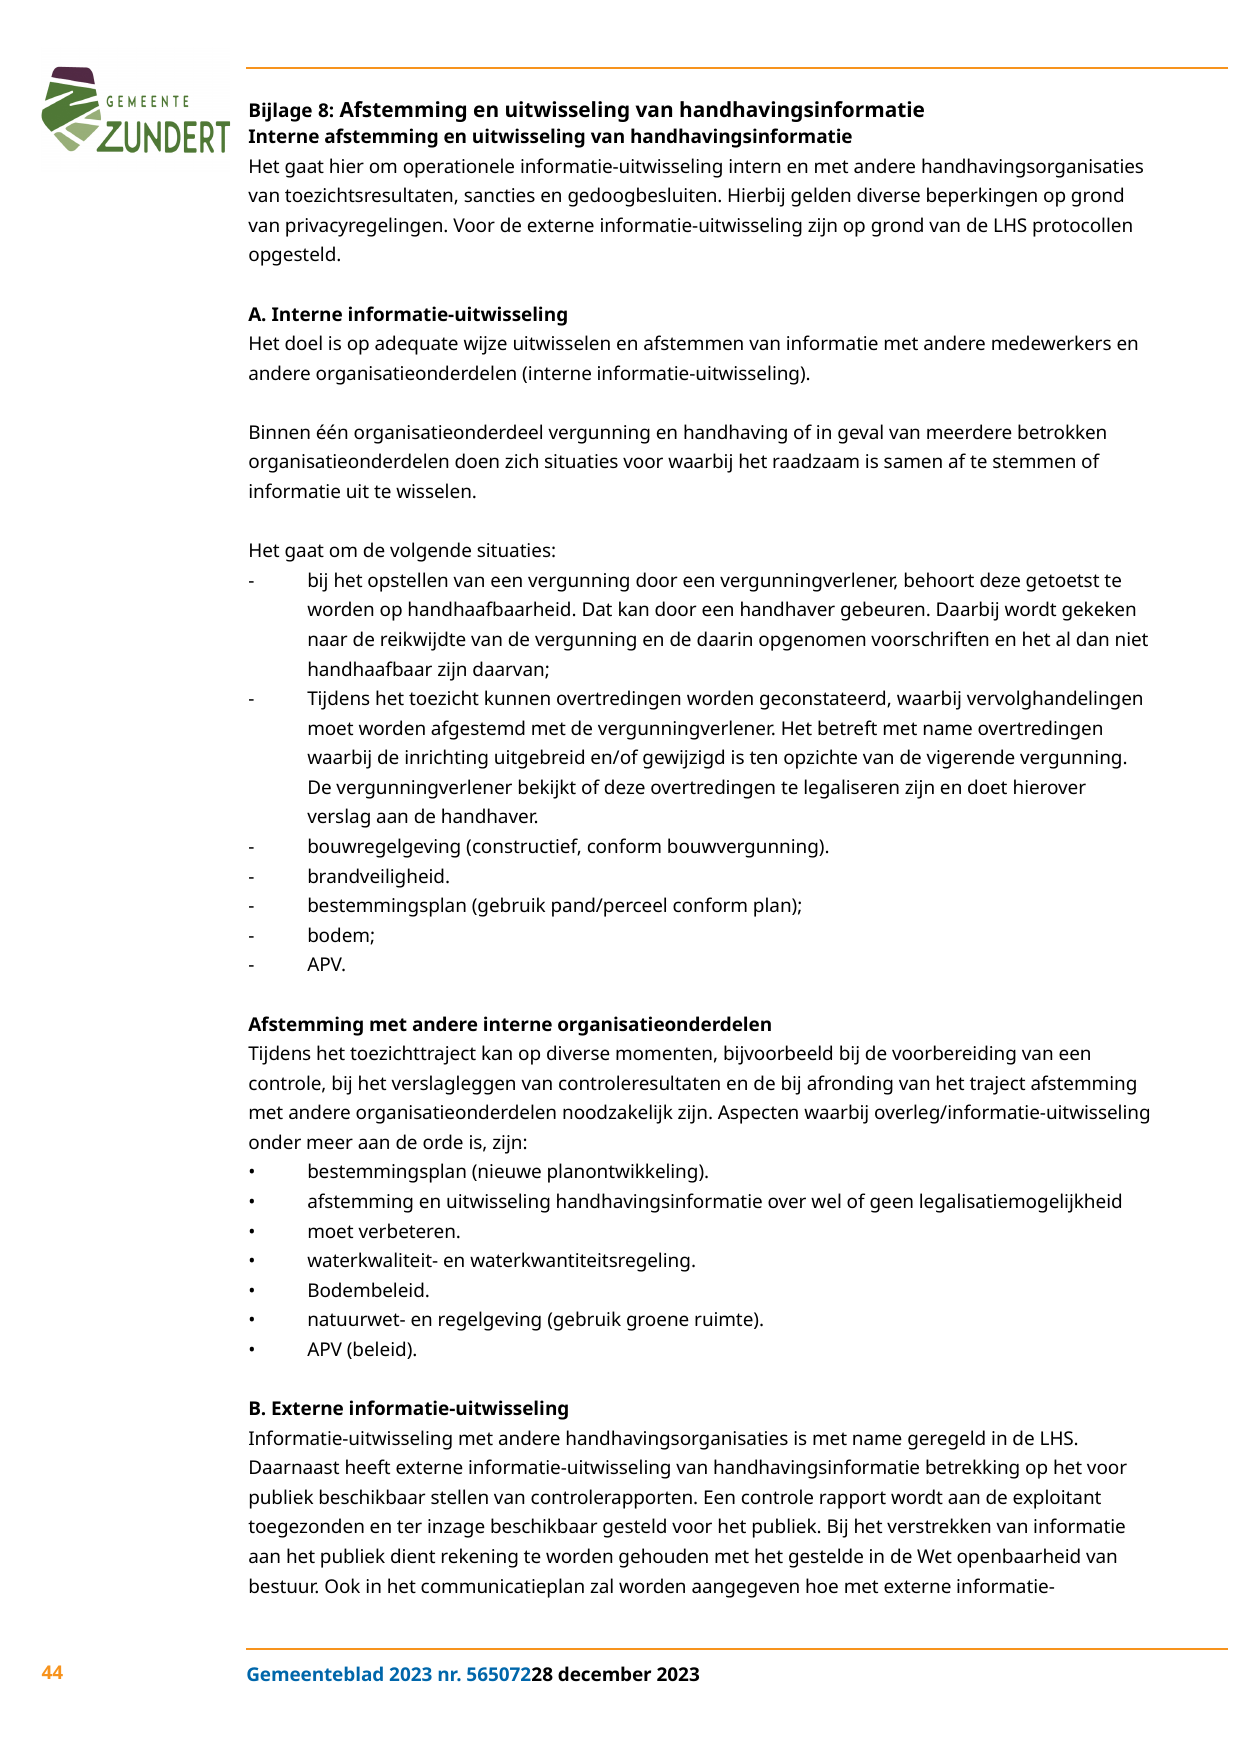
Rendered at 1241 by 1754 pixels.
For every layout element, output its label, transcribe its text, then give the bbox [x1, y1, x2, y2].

text Tijdens het toezichttraject kan op diverse momenten, bijvoorbeeld bij de voorbereiding van een controle, bij het verslagleggen van controleresultaten en de bij afronding van het traject afstemming met andere organisatieonderdelen noodzakelijk zijn. Aspecten waarbij overleg/informatie-uitwisseling onder meer aan de orde is, zijn: [248, 1040, 1152, 1155]
text Interne afstemming en uitwisseling van handhavingsinformatie [248, 123, 1152, 149]
list bij het opstellen van een vergunning door een vergunningverlener, behoort deze getoetst te worden op handhaafbaarheid. Dat kan door een handhaver gebeuren. Daarbij wordt gekeken naar de reikwijdte van de vergunning en de daarin opgenomen voorschriften en het al dan niet handhaafbaar zijn daarvan; [248, 567, 1152, 682]
list natuurwet- en regelgeving (gebruik groene ruimte). [248, 1307, 1152, 1332]
list Bodembeleid. [248, 1277, 1152, 1303]
picture [41, 47, 231, 172]
list bouwregelgeving (constructief, conform bouwvergunning). [248, 833, 1152, 859]
text Het gaat om de volgende situaties: [248, 537, 1152, 563]
list APV. [248, 952, 1152, 977]
list afstemming en uitwisseling handhavingsinformatie over wel of geen legalisatiemogelijkheid [248, 1188, 1152, 1214]
list APV (beleid). [248, 1336, 1152, 1362]
list bodem; [248, 922, 1152, 948]
list waterkwaliteit- en waterkwantiteitsregeling. [248, 1247, 1152, 1273]
list Tijdens het toezicht kunnen overtredingen worden geconstateerd, waarbij vervolghandelingen moet worden afgestemd met de vergunningverlener. Het betreft met name overtredingen waarbij de inrichting uitgebreid en/of gewijzigd is ten opzichte van de vigerende vergunning. De vergunningverlener bekijkt of deze overtredingen te legaliseren zijn en doet hierover verslag aan de handhaver. [248, 685, 1152, 829]
text Bijlage 8: Afstemming en uitwisseling van handhavingsinformatie [248, 95, 1152, 123]
text B. Externe informatie-uitwisseling [248, 1395, 1152, 1421]
list bestemmingsplan (gebruik pand/perceel conform plan); [248, 892, 1152, 918]
text Binnen één organisatieonderdeel vergunning en handhaving of in geval van meerdere betrokken organisatieonderdelen doen zich situaties voor waarbij het raadzaam is samen af te stemmen of informatie uit te wisselen. [248, 419, 1152, 504]
text Informatie-uitwisseling met andere handhavingsorganisaties is met name geregeld in de LHS. [248, 1425, 1152, 1451]
list brandveiligheid. [248, 863, 1152, 889]
list bestemmingsplan (nieuwe planontwikkeling). [248, 1159, 1152, 1184]
text Daarnaast heeft externe informatie-uitwisseling van handhavingsinformatie betrekking op het voor publiek beschikbaar stellen van controlerapporten. Een controle rapport wordt aan de exploitant toegezonden en ter inzage beschikbaar gesteld voor het publiek. Bij het verstrekken van informatie aan het publiek dient rekening te worden gehouden met het gestelde in de Wet openbaarheid van bestuur. Ook in het communicatieplan zal worden aangegeven hoe met externe informatie- [248, 1454, 1152, 1599]
text A. Interne informatie-uitwisseling [248, 301, 1152, 327]
text Het doel is op adequate wijze uitwisselen en afstemmen van informatie met andere medewerkers en andere organisatieonderdelen (interne informatie-uitwisseling). [248, 330, 1152, 386]
list moet verbeteren. [248, 1218, 1152, 1244]
text Afstemming met andere interne organisatieonderdelen [248, 1011, 1152, 1037]
text Het gaat hier om operationele informatie-uitwisseling intern en met andere handhavingsorganisaties van toezichtsresultaten, sancties en gedoogbesluiten. Hierbij gelden diverse beperkingen op grond van privacyregelingen. Voor de externe informatie-uitwisseling zijn op grond van de LHS protocollen opgesteld. [248, 153, 1152, 267]
